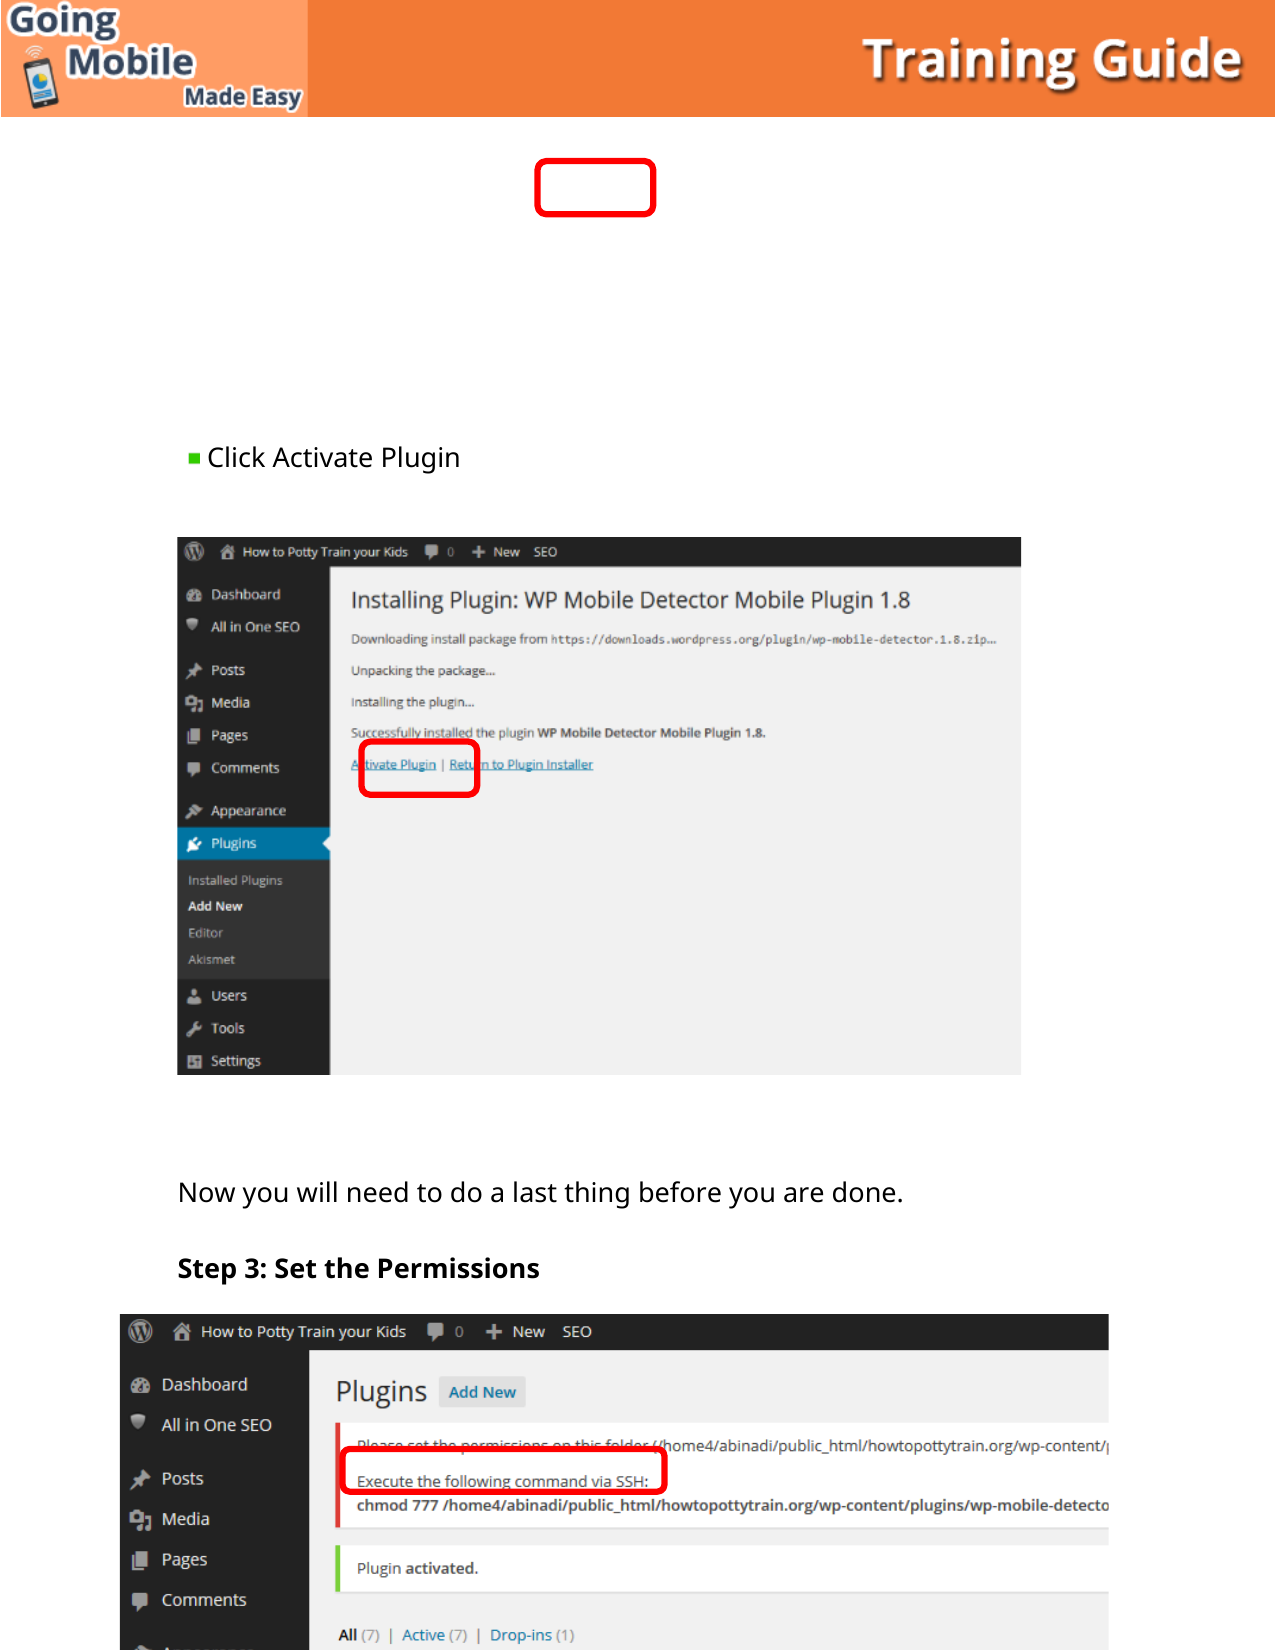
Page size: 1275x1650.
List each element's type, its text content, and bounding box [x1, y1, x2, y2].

list Click Activate Plugin [177, 439, 1098, 476]
text Now you will need to do a last thing before you are done. [177, 1174, 1098, 1211]
text Step 3: Set the Permissions [177, 1250, 1098, 1287]
